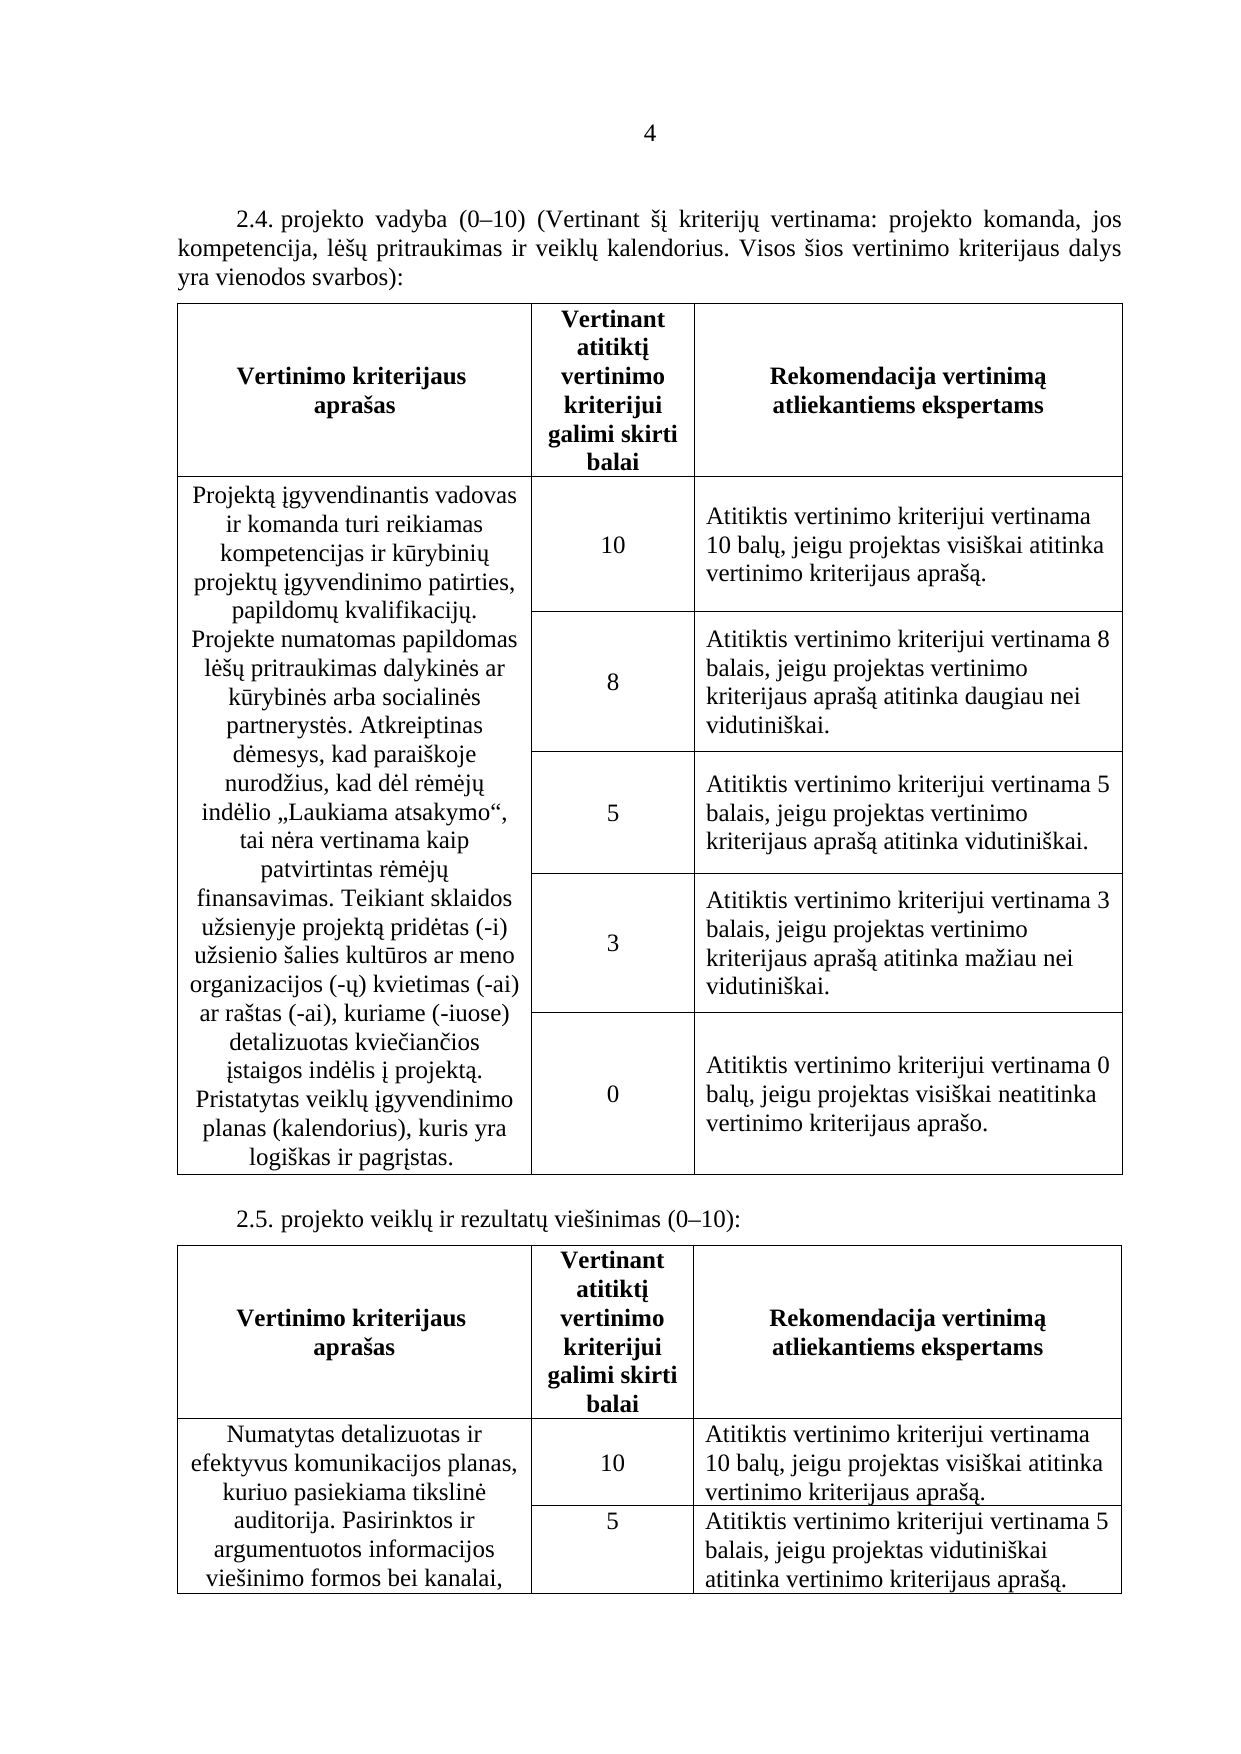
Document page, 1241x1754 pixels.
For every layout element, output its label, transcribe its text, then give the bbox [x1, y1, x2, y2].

table_cell Atitiktis vertinimo kriterijui vertinama 5 balais, jeigu projektas vertinimo kriterijaus aprašą atitinka vidutiniškai. [695, 752, 1122, 872]
table_cell 5 [532, 1506, 693, 1593]
table_header Rekomendacija vertinimą atliekantiems ekspertams [694, 1246, 1121, 1418]
table_header Vertinimo kriterijaus aprašas [178, 304, 531, 476]
table_cell Atitiktis vertinimo kriterijui vertinama 0 balų, jeigu projektas visiškai neatitinka vertinimo kriterijaus aprašo. [695, 1013, 1122, 1174]
text 2.5. projekto veiklų ir rezultatų viešinimas (0–10): [177, 1204, 1122, 1232]
table_cell Atitiktis vertinimo kriterijui vertinama 10 balų, jeigu projektas visiškai atitinka vertinimo kriterijaus aprašą. [695, 477, 1122, 611]
table_cell 5 [532, 752, 694, 872]
table_cell 8 [532, 612, 694, 751]
table_cell Projektą įgyvendinantis vadovas ir komanda turi reikiamas kompetencijas ir kūrybinių projektų įgyvendinimo patirties, papildomų kvalifikacijų. Projekte numatomas papildomas lėšų pritraukimas dalykinės ar kūrybinės arba socialinės partnerystės. Atkreiptinas dėmesys, kad paraiškoje nurodžius, kad dėl rėmėjų indėlio „Laukiama atsakymo“, tai nėra vertinama kaip patvirtintas rėmėjų finansavimas. Teikiant sklaidos užsienyje projektą pridėtas (-i) užsienio šalies kultūros ar meno organizacijos (-ų) kvietimas (-ai) ar raštas (-ai), kuriame (-iuose) detalizuotas kviečiančios įstaigos indėlis į projektą. Pristatytas veiklų įgyvendinimo planas (kalendorius), kuris yra logiškas ir pagrįstas. [178, 477, 531, 1174]
table_header Vertinimo kriterijaus aprašas [178, 1246, 531, 1418]
table_cell 10 [532, 1419, 693, 1505]
table_header Vertinant atitiktį vertinimo kriterijui galimi skirti balai [532, 304, 694, 476]
table_header Rekomendacija vertinimą atliekantiems ekspertams [695, 304, 1122, 476]
table_cell 3 [532, 874, 694, 1012]
table_cell Atitiktis vertinimo kriterijui vertinama 8 balais, jeigu projektas vertinimo kriterijaus aprašą atitinka daugiau nei vidutiniškai. [695, 612, 1122, 751]
table_cell Atitiktis vertinimo kriterijui vertinama 5 balais, jeigu projektas vidutiniškai atitinka vertinimo kriterijaus aprašą. [694, 1506, 1121, 1593]
table_cell 0 [532, 1013, 694, 1174]
table_cell Numatytas detalizuotas ir efektyvus komunikacijos planas, kuriuo pasiekiama tikslinė auditorija. Pasirinktos ir argumentuotos informacijos viešinimo formos bei kanalai, siekiat pristatyti projekto veiklas bei pasiektus rezultatus. [178, 1419, 531, 1593]
table_cell 10 [532, 477, 694, 611]
table_header Vertinant atitiktį vertinimo kriterijui galimi skirti balai [532, 1246, 693, 1418]
text 2.4. projekto vadyba (0–10) (Vertinant šį kriterijų vertinama: projekto komanda, jos kompetencija, lėšų pritraukimas ir veiklų kalendorius. Visos šios vertinimo kriterijaus dalys yra vienodos svarbos): [177, 204, 1122, 291]
table_cell Atitiktis vertinimo kriterijui vertinama 3 balais, jeigu projektas vertinimo kriterijaus aprašą atitinka mažiau nei vidutiniškai. [695, 874, 1122, 1012]
table_cell Atitiktis vertinimo kriterijui vertinama 10 balų, jeigu projektas visiškai atitinka vertinimo kriterijaus aprašą. [694, 1419, 1121, 1505]
